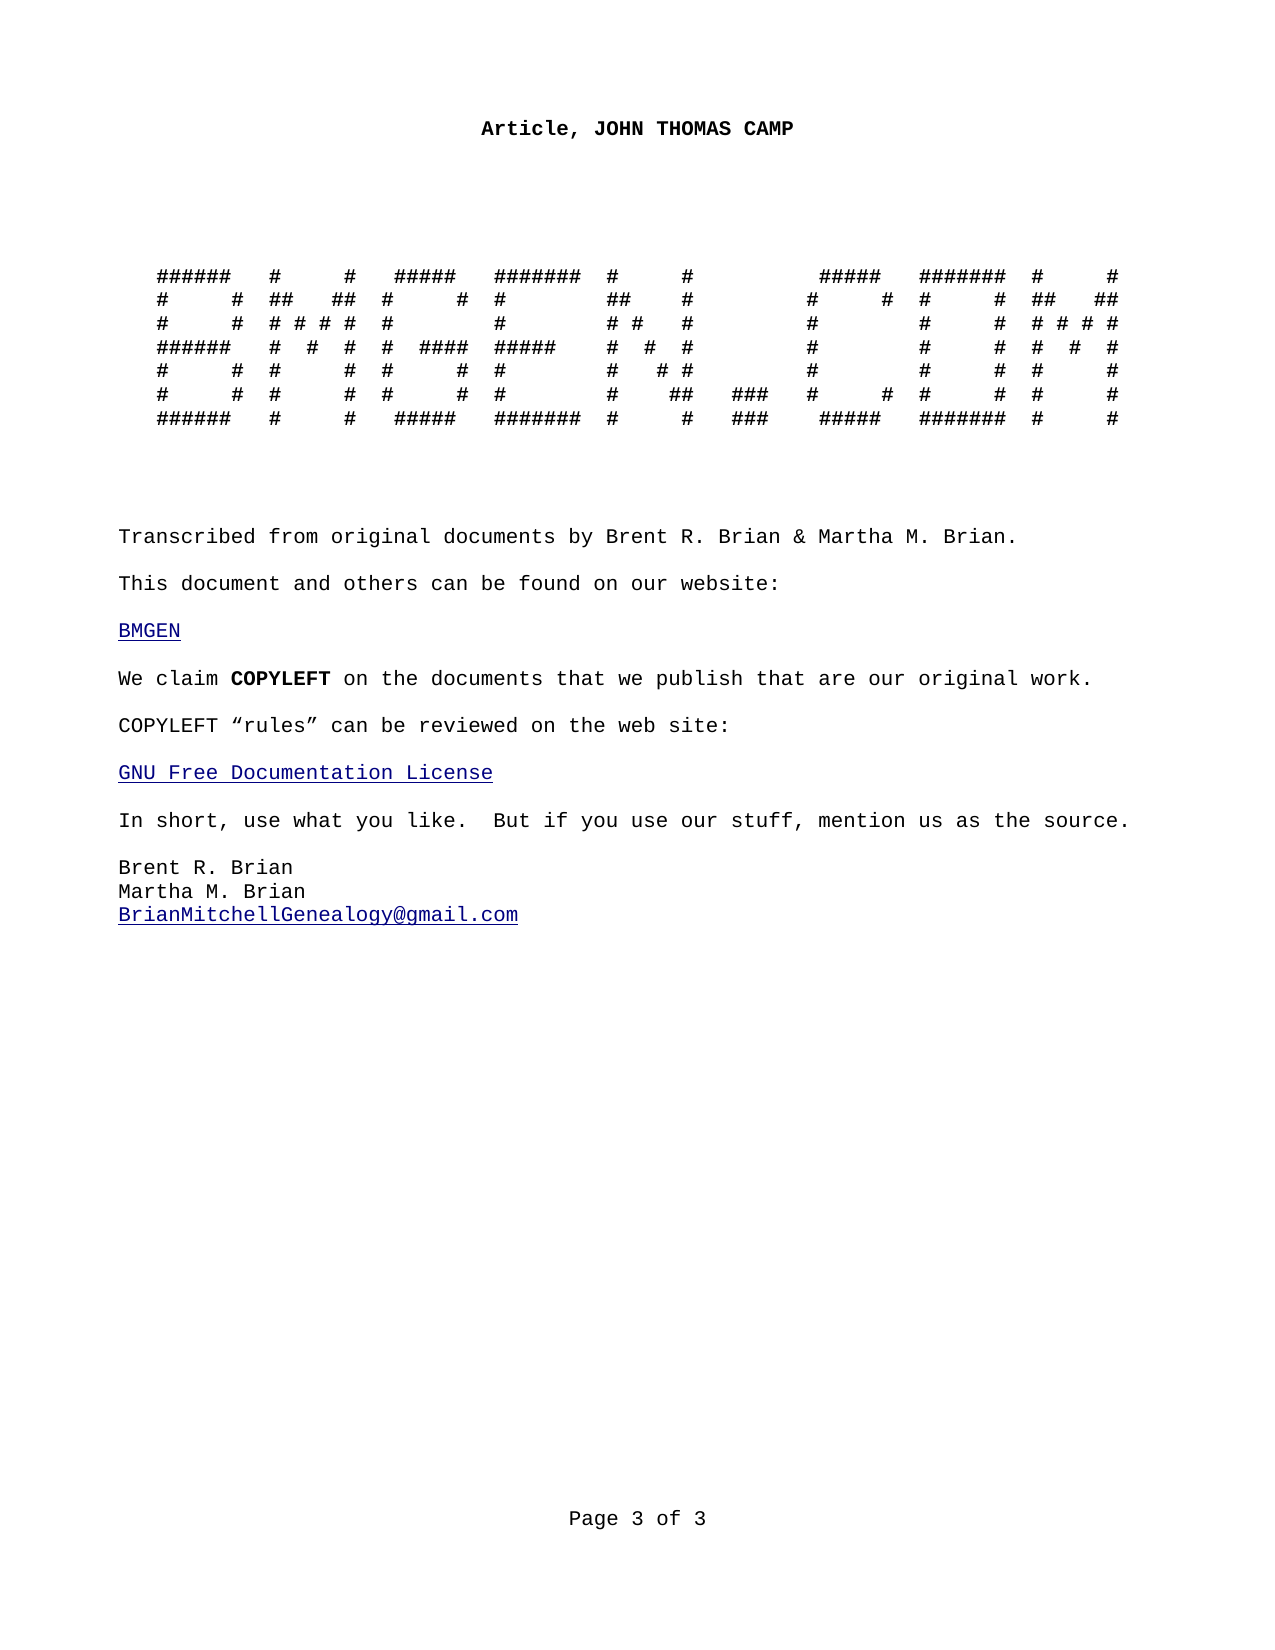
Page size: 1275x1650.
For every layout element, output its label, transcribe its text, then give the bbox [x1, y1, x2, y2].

text This document and others can be found on our website: [118, 573, 1157, 597]
text In short, use what you like. But if you use our stuff, mention us as the source. [118, 810, 1157, 833]
text # # # # # # # # # # # # # # # # # # [118, 313, 1157, 337]
text Brent R. Brian [118, 857, 1157, 881]
text GNU Free Documentation License [118, 762, 1157, 786]
text COPYLEFT “rules” can be reviewed on the web site: [118, 715, 1157, 739]
text BMGEN [118, 621, 1157, 644]
text We claim COPYLEFT on the documents that we publish that are our original work. [118, 668, 1157, 691]
text BrianMitchellGenealogy@gmail.com [118, 904, 1157, 928]
text ###### # # ##### ####### # # ##### ####### # # [118, 266, 1157, 289]
text # # ## ## # # # ## # # # # # ## ## [118, 289, 1157, 313]
text ###### # # # # #### ##### # # # # # # # # # [118, 337, 1157, 360]
text Martha M. Brian [118, 881, 1157, 904]
text ###### # # ##### ####### # # ### ##### ####### # # [118, 408, 1157, 431]
text # # # # # # # # ## ### # # # # # # [118, 384, 1157, 408]
text Transcribed from original documents by Brent R. Brian & Martha M. Brian. [118, 526, 1157, 549]
text # # # # # # # # # # # # # # # [118, 360, 1157, 384]
